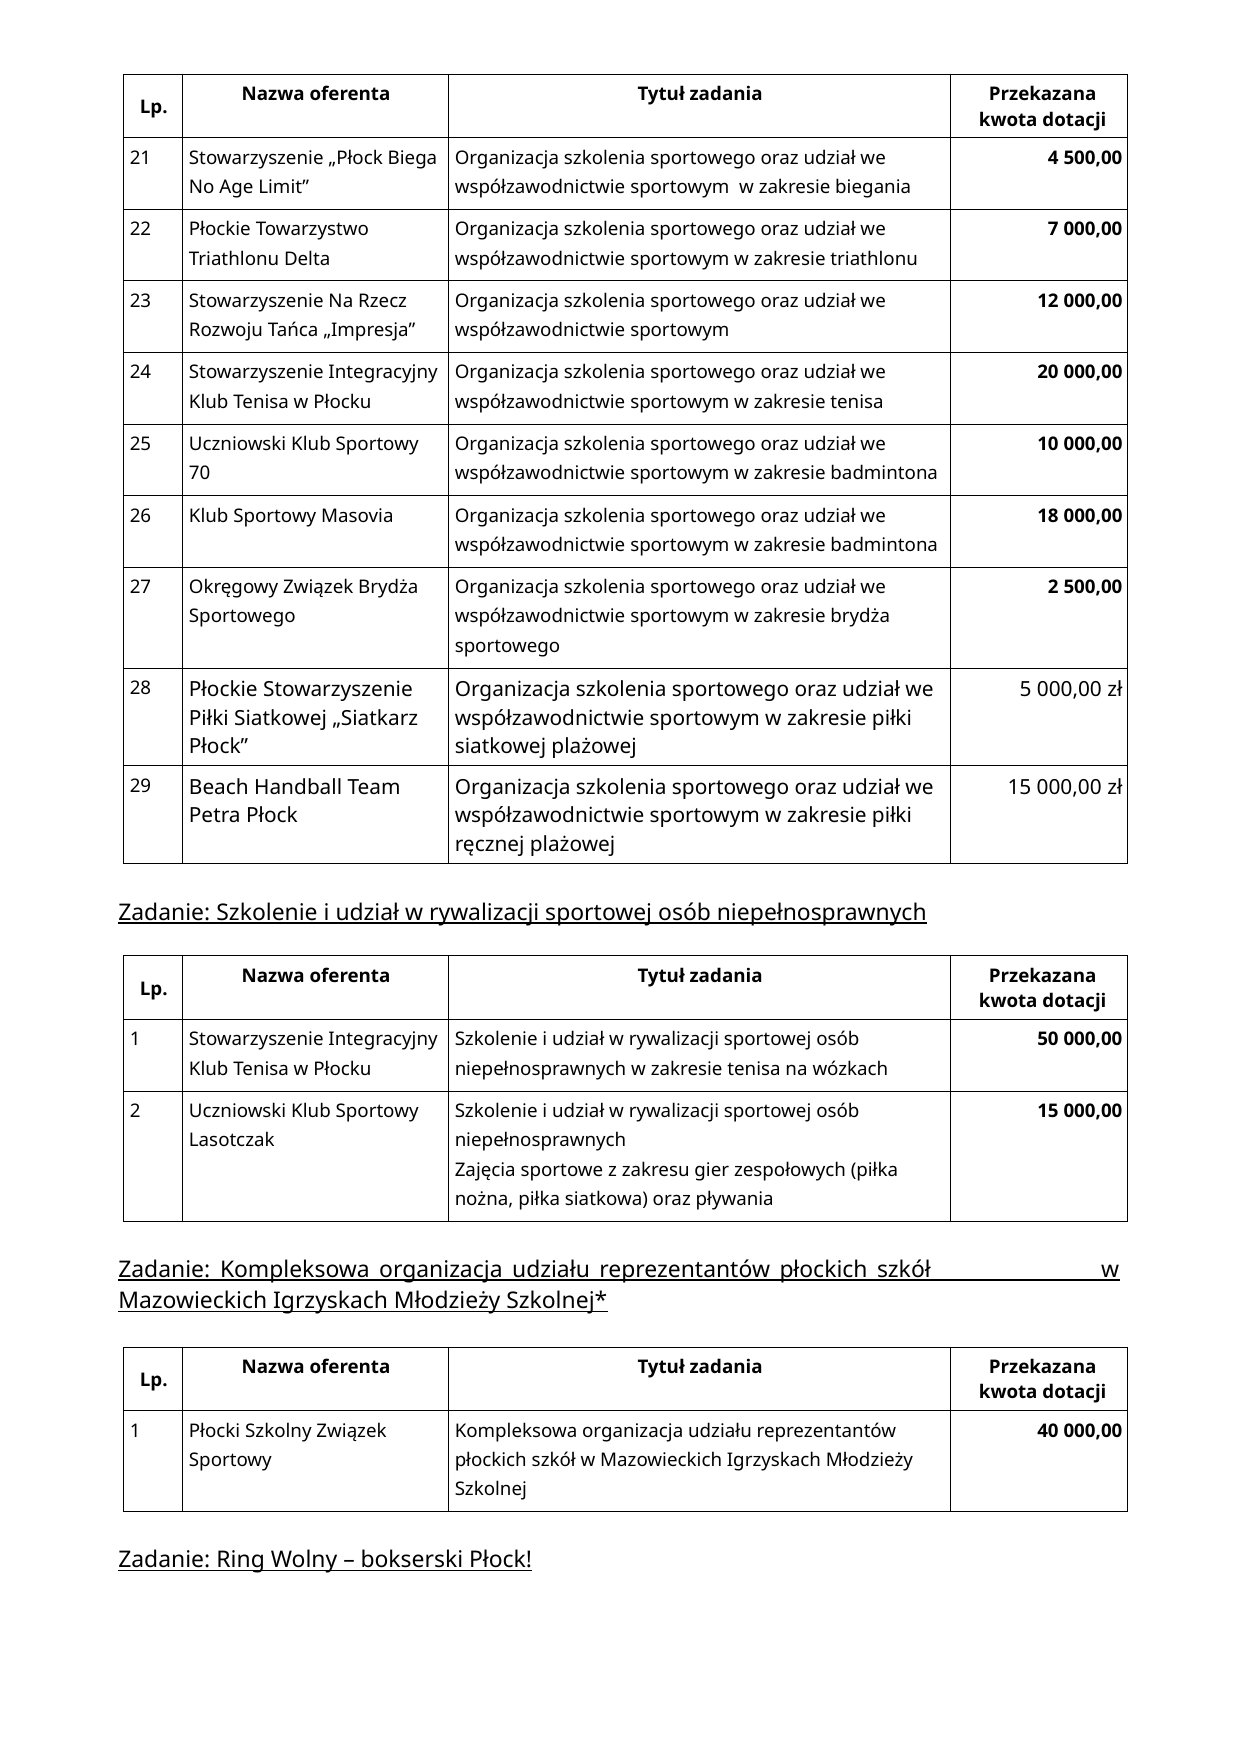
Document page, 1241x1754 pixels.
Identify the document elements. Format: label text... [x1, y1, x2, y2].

table_cell Szkolenie i udział w rywalizacji sportowej osób niepełnosprawnych w zakresie tenisa na wózkach [449, 1020, 950, 1091]
table_cell 15 000,00 [951, 1092, 1127, 1221]
table_cell Szkolenie i udział w rywalizacji sportowej osób niepełnosprawnych Zajęcia sportowe z zakresu gier zespołowych (piłka nożna, piłka siatkowa) oraz pływania [449, 1092, 950, 1221]
table_cell Organizacja szkolenia sportowego oraz udział we współzawodnictwie sportowym w zakresie tenisa [449, 353, 950, 423]
table_cell Organizacja szkolenia sportowego oraz udział we współzawodnictwie sportowym w zakresie badmintona [449, 425, 950, 495]
table_cell Płockie Towarzystwo Triathlonu Delta [183, 210, 448, 280]
table_cell 5 000,00 zł [951, 669, 1127, 765]
table_header Nazwa oferenta [183, 956, 448, 1019]
table_cell Uczniowski Klub Sportowy Lasotczak [183, 1092, 448, 1221]
table_cell 1 [124, 1411, 182, 1511]
table_header Tytuł zadania [449, 956, 950, 1019]
table_cell Stowarzyszenie Na Rzecz Rozwoju Tańca „Impresja” [183, 281, 448, 352]
table_cell 22 [124, 210, 182, 280]
table_header Przekazana kwota dotacji [951, 1348, 1127, 1410]
table_cell 21 [124, 138, 182, 209]
table_cell 25 [124, 425, 182, 495]
table_header Tytuł zadania [449, 75, 950, 137]
table_cell 24 [124, 353, 182, 423]
table_cell 2 [124, 1092, 182, 1221]
table_cell Okręgowy Związek Brydża Sportowego [183, 568, 448, 667]
table_cell 18 000,00 [951, 496, 1127, 567]
table_cell Organizacja szkolenia sportowego oraz udział we współzawodnictwie sportowym w zakresie piłki ręcznej plażowej [449, 766, 950, 863]
table_cell 4 500,00 [951, 138, 1127, 209]
table_header Przekazana kwota dotacji [951, 956, 1127, 1019]
table_cell 27 [124, 568, 182, 667]
table_cell Kompleksowa organizacja udziału reprezentantów płockich szkół w Mazowieckich Igrzyskach Młodzieży Szkolnej [449, 1411, 950, 1511]
table_cell 1 [124, 1020, 182, 1091]
table_header Nazwa oferenta [183, 1348, 448, 1410]
table_cell 12 000,00 [951, 281, 1127, 352]
table_cell 2 500,00 [951, 568, 1127, 667]
table_cell 7 000,00 [951, 210, 1127, 280]
table_cell 20 000,00 [951, 353, 1127, 423]
table_cell 28 [124, 669, 182, 765]
table_cell Stowarzyszenie „Płock Biega No Age Limit” [183, 138, 448, 209]
table_cell 40 000,00 [951, 1411, 1127, 1511]
table_cell 23 [124, 281, 182, 352]
table_header Lp. [124, 1348, 182, 1410]
table_header Nazwa oferenta [183, 75, 448, 137]
table_header Lp. [124, 75, 182, 137]
table_cell 10 000,00 [951, 425, 1127, 495]
table_cell 29 [124, 766, 182, 863]
table_cell Organizacja szkolenia sportowego oraz udział we współzawodnictwie sportowym [449, 281, 950, 352]
table_cell Organizacja szkolenia sportowego oraz udział we współzawodnictwie sportowym w zakresie brydża sportowego [449, 568, 950, 667]
table_cell Organizacja szkolenia sportowego oraz udział we współzawodnictwie sportowym w zakresie biegania [449, 138, 950, 209]
table_cell Beach Handball Team Petra Płock [183, 766, 448, 863]
table_cell Stowarzyszenie Integracyjny Klub Tenisa w Płocku [183, 1020, 448, 1091]
table_header Przekazana kwota dotacji [951, 75, 1127, 137]
table_cell Klub Sportowy Masovia [183, 496, 448, 567]
table_cell Uczniowski Klub Sportowy 70 [183, 425, 448, 495]
table_cell 15 000,00 zł [951, 766, 1127, 863]
table_cell 26 [124, 496, 182, 567]
table_cell Organizacja szkolenia sportowego oraz udział we współzawodnictwie sportowym w zakresie triathlonu [449, 210, 950, 280]
text Zadanie: Ring Wolny – bokserski Płock! [118, 1543, 1122, 1574]
table_cell Płockie Stowarzyszenie Piłki Siatkowej „Siatkarz Płock” [183, 669, 448, 765]
table_cell 50 000,00 [951, 1020, 1127, 1091]
table_cell Płocki Szkolny Związek Sportowy [183, 1411, 448, 1511]
table_cell Organizacja szkolenia sportowego oraz udział we współzawodnictwie sportowym w zakresie piłki siatkowej plażowej [449, 669, 950, 765]
table_header Lp. [124, 956, 182, 1019]
text Zadanie: Szkolenie i udział w rywalizacji sportowej osób niepełnosprawnych [118, 895, 1122, 927]
text Zadanie: Kompleksowa organizacja udziału reprezentantów płockich szkół w Mazowieckich Igrzyskach Młodzieży Szkolnej* [118, 1253, 1122, 1315]
table_header Tytuł zadania [449, 1348, 950, 1410]
table_cell Organizacja szkolenia sportowego oraz udział we współzawodnictwie sportowym w zakresie badmintona [449, 496, 950, 567]
table_cell Stowarzyszenie Integracyjny Klub Tenisa w Płocku [183, 353, 448, 423]
